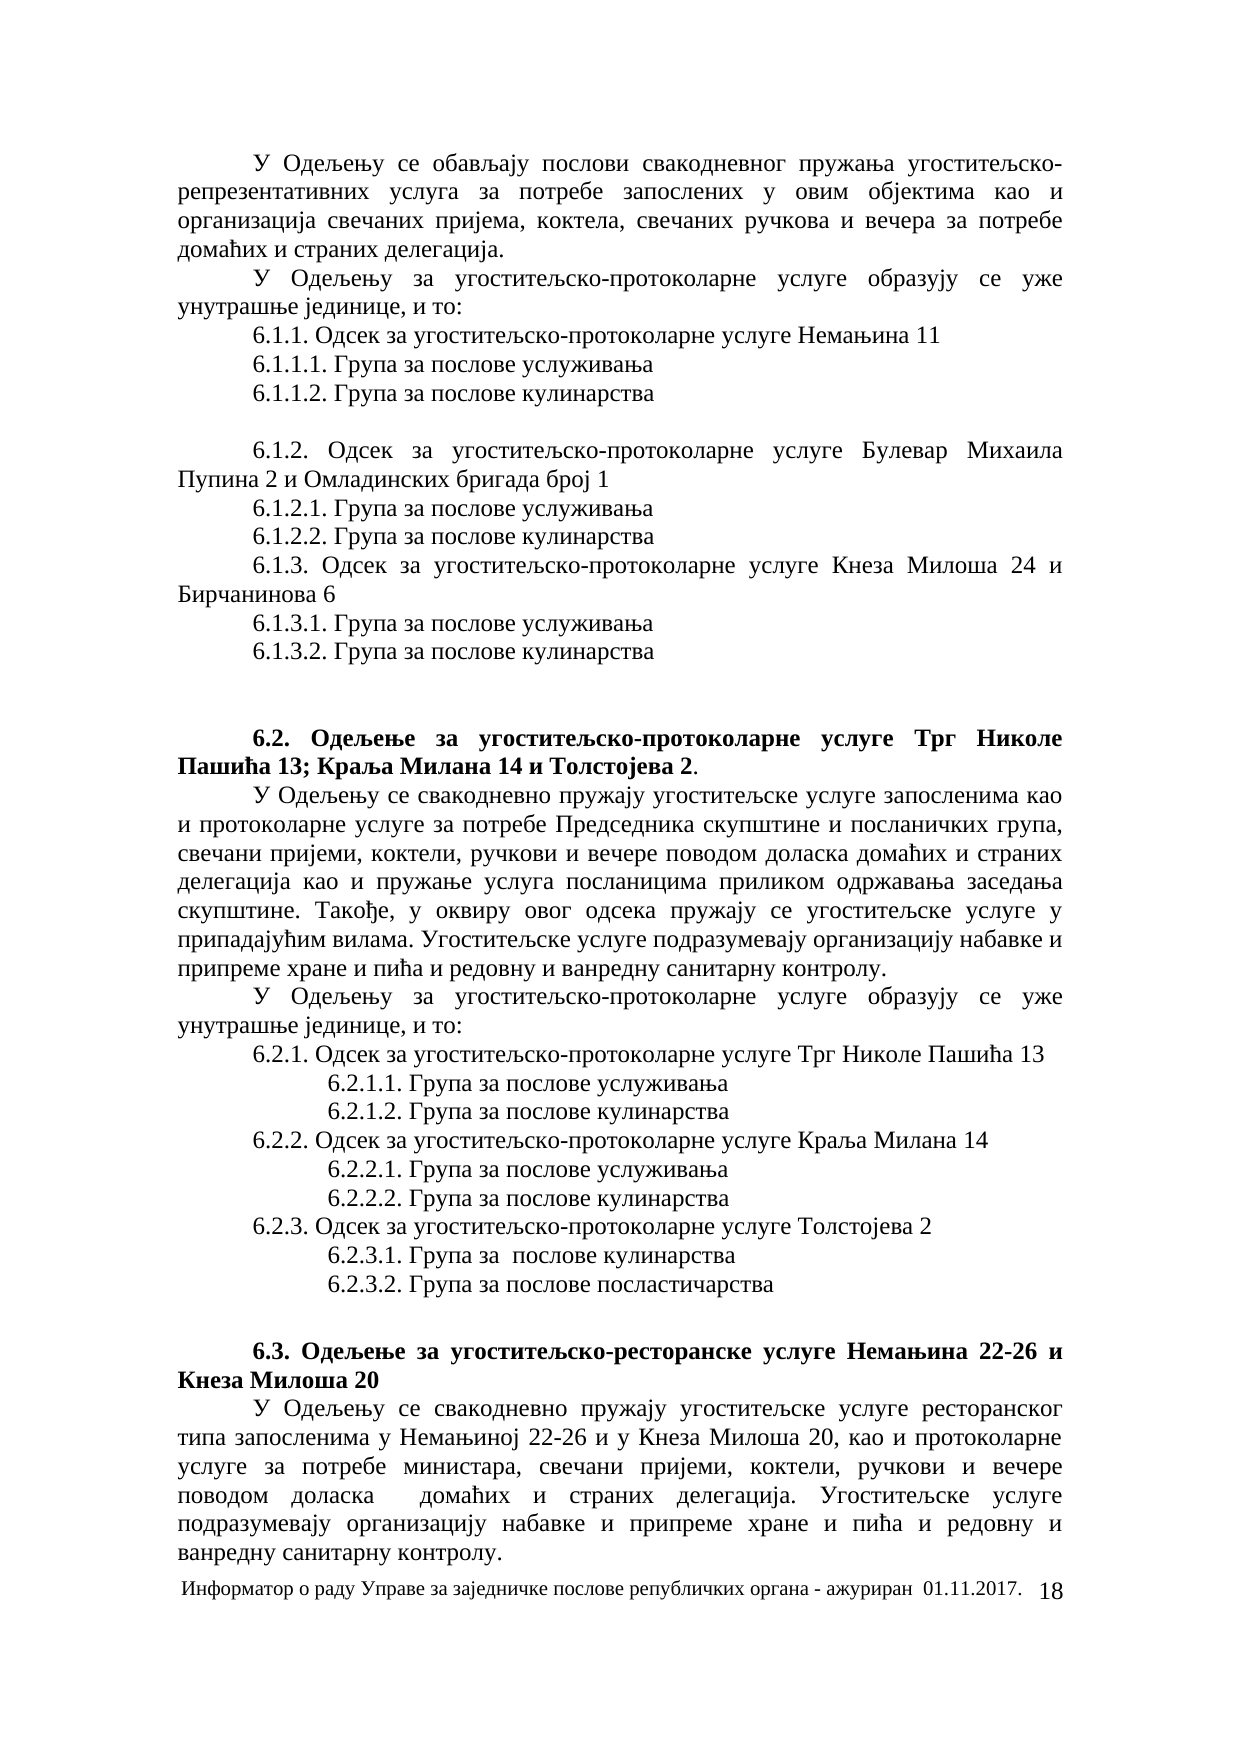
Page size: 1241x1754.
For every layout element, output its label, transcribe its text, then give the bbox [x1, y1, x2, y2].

text У Одељењу за угоститељско-протоколарне услуге образују се уже унутрашње јединице, и то: [177, 981, 1063, 1039]
text У Одељењу се обављају послови свакодневног пружања угоститељско-репрезентативних услуга за потребе запослених у овим објектима као и организација свечаних пријема, коктела, свечаних ручкова и вечера за потребе домаћих и страних делегација. [177, 148, 1063, 263]
text 6.2.2.1. Група за послове услуживања [177, 1154, 1063, 1183]
text 6.2.1.1. Група за послове услуживања [177, 1068, 1063, 1096]
text У Одељењу се свакодневно пружају угоститељске услуге запосленима као и протоколарне услуге за потребе Председника скупштине и посланичких група, свечани пријеми, коктели, ручкови и вечере поводом доласка домаћих и страних делегација као и пружање услуга посланицима приликом одржавања заседања скупштине. Такође, у оквиру овог одсека пружају се угоститељске услуге у припадајућим вилама. Угоститељске услуге подразумевају организацију набавке и припреме хране и пића и редовну и ванредну санитарну контролу. [177, 780, 1063, 981]
text 6.1.3.1. Група за послове услуживања [177, 608, 1063, 636]
text 6.2. Одељење за угоститељско-протоколарне услуге Трг Николе Пашића 13; Краља Милана 14 и Толстојева 2. [177, 723, 1063, 780]
text 6.3. Одељење за угоститељско-ресторанске услуге Немањина 22-26 и Кнеза Милоша 20 [177, 1336, 1063, 1393]
text 6.1.1.1. Група за послове услуживања [177, 349, 1063, 378]
text 6.1.2. Одсек за угоститељско-протоколарне услуге Булевар Михаила Пупина 2 и Омладинских бригада број 1 [177, 435, 1063, 493]
text 6.1.3.2. Група за послове кулинарства [177, 636, 1063, 665]
text У Одељењу се свакодневно пружају угоститељске услуге ресторанског типа запосленима у Немањиној 22-26 и у Кнеза Милоша 20, као и протоколарне услуге за потребе министара, свечани пријеми, коктели, ручкови и вечере поводом доласка домаћих и страних делегација. Угоститељске услуге подразумевају организацију набавке и припреме хране и пића и редовну и ванредну санитарну контролу. [177, 1393, 1063, 1566]
text 6.2.3. Одсек за угоститељско-протоколарне услуге Толстојева 2 [177, 1211, 1063, 1240]
text 6.2.2. Одсек за угоститељско-протоколарне услуге Краља Милана 14 [177, 1125, 1063, 1154]
text 6.2.1. Одсек за угоститељско-протоколарне услуге Трг Николе Пашића 13 [177, 1039, 1063, 1068]
text 6.2.3.2. Група за послове посластичарства [177, 1269, 1063, 1298]
text 6.1.1.2. Група за послове кулинарства [177, 378, 1063, 406]
text 6.2.3.1. Група за послове кулинарства [177, 1240, 1063, 1269]
text 6.1.3. Одсек за угоститељско-протоколарне услуге Кнеза Милоша 24 и Бирчанинова 6 [177, 550, 1063, 608]
text У Одељењу за угоститељско-протоколарне услуге образују се уже унутрашње јединице, и то: [177, 263, 1063, 320]
text 6.2.1.2. Група за послове кулинарства [177, 1096, 1063, 1125]
text 6.1.1. Одсек за угоститељско-протоколарне услуге Немањина 11 [177, 320, 1063, 349]
text 6.1.2.2. Група за послове кулинарства [177, 521, 1063, 550]
text 6.2.2.2. Група за послове кулинарства [177, 1183, 1063, 1211]
text 6.1.2.1. Група за послове услуживања [177, 493, 1063, 521]
